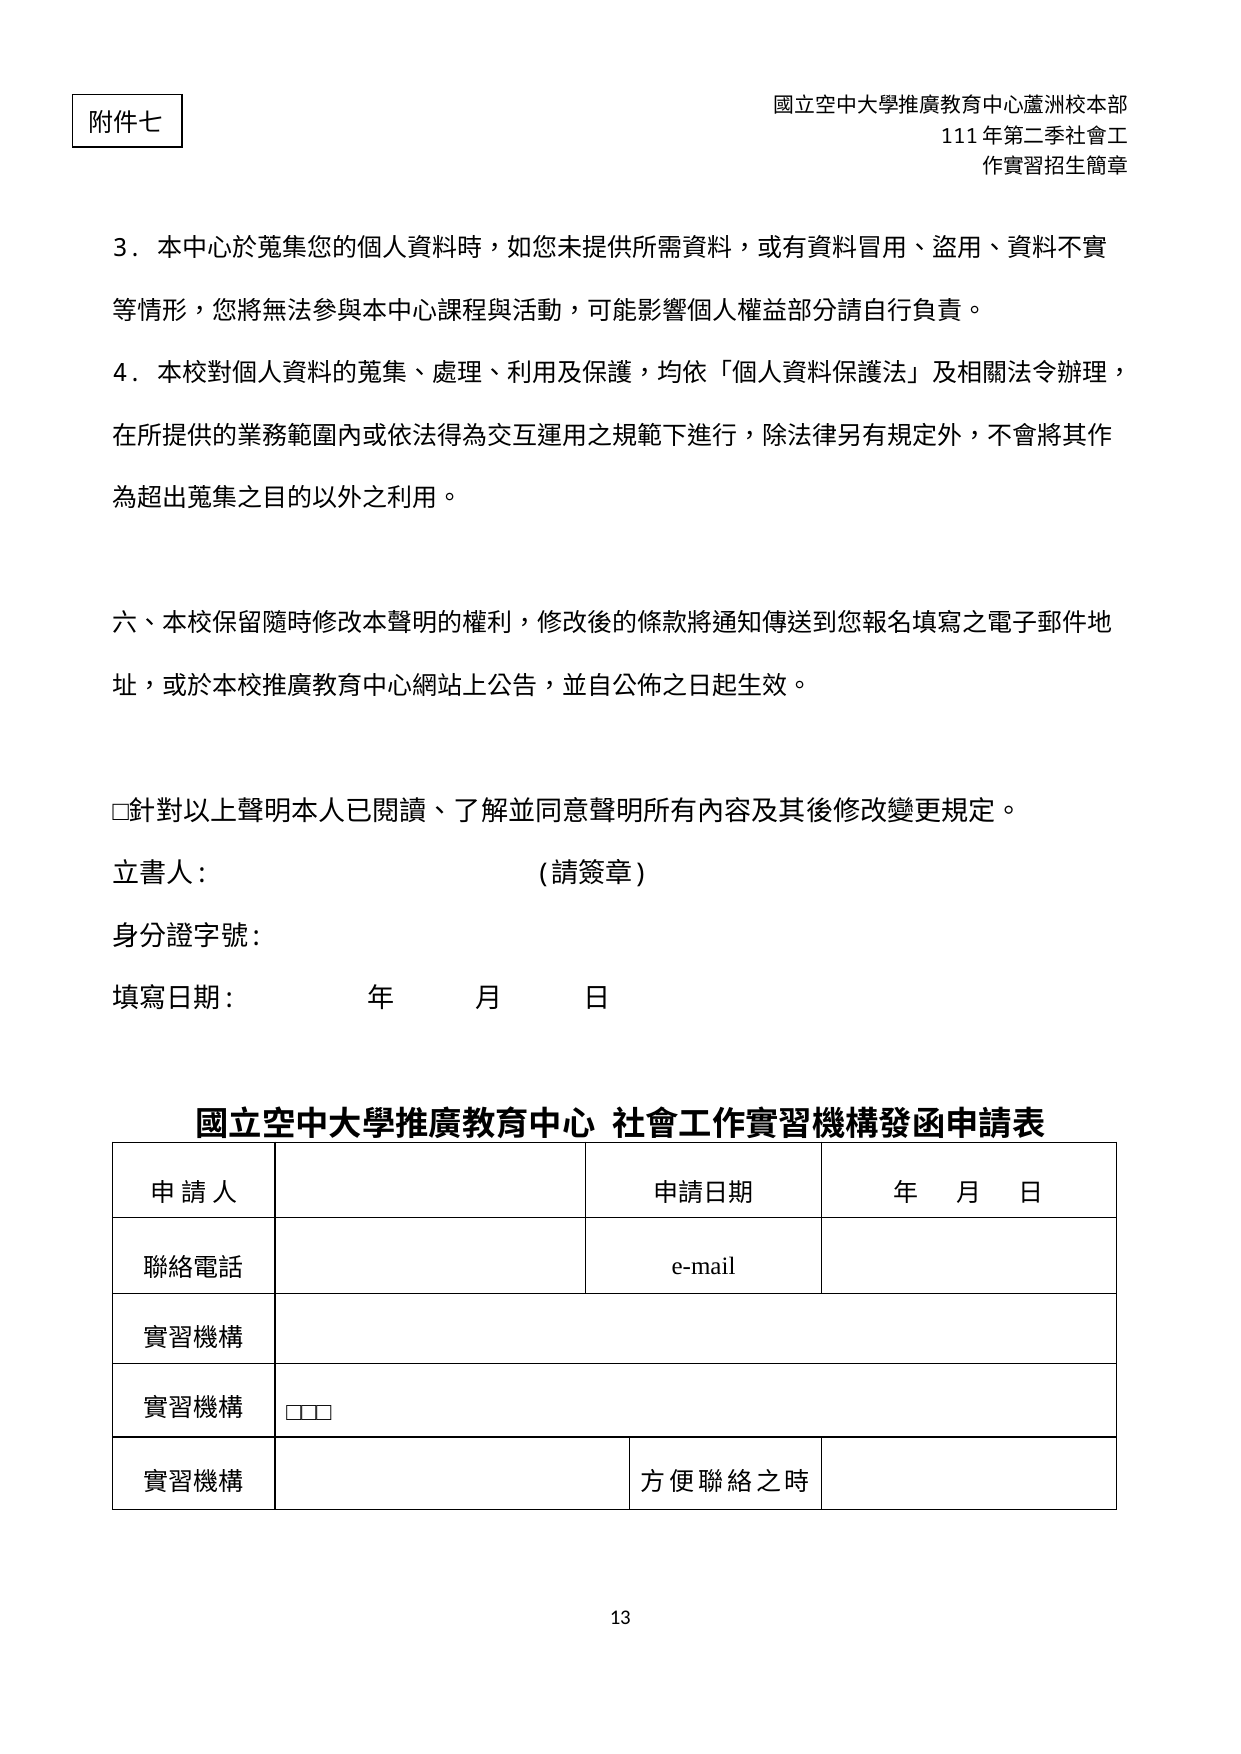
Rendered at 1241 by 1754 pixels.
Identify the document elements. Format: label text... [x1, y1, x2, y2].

table_cell [822, 1218, 1116, 1292]
text 立書人: (請簽章) [83, 829, 1178, 892]
table_header [276, 1143, 585, 1217]
table_header 年 月 日 [822, 1143, 1116, 1217]
text [73, 95, 181, 146]
table_cell 實習機構 全銜 [113, 1294, 274, 1363]
table_cell □□□ [276, 1364, 1116, 1436]
text 附件七 [88, 103, 166, 139]
text 填寫日期: 年 月 日 [83, 954, 1178, 1017]
text 六、本校保留隨時修改本聲明的權利，修改後的條款將通知傳送到您報名填寫之電子郵件地址，或於本校推廣教育中心網站上公告，並自公佈之日起生效。 [112, 579, 1128, 704]
text 國立空中大學推廣教育中心 社會工作實習機構發函申請表 [112, 1079, 1128, 1142]
table_cell 實習機構 地址 [113, 1364, 274, 1436]
table_cell 方便聯絡之時段 [630, 1438, 821, 1509]
text 4. 本校對個人資料的蒐集、處理、利用及保護，均依「個人資料保護法」及相關法令辦理，在所提供的業務範圍內或依法得為交互運用之規範下進行，除法律另有規定外，不會將其作為超出蒐集之目的以外之利用。 [112, 329, 1128, 517]
table_cell [276, 1218, 585, 1292]
text 身分證字號: [112, 892, 1178, 954]
text 3. 本中心於蒐集您的個人資料時，如您未提供所需資料，或有資料冒用、盜用、資料不實等情形，您將無法參與本中心課程與活動，可能影響個人權益部分請自行負責。 [112, 204, 1128, 329]
table_cell 實習機構 電話 [113, 1438, 274, 1509]
table_cell 聯絡電話 [113, 1218, 274, 1292]
text □針對以上聲明本人已閱讀、了解並同意聲明所有內容及其後修改變更規定。 [112, 767, 1128, 829]
table_cell [276, 1438, 629, 1509]
table_cell [276, 1294, 1116, 1363]
table_header 申請日期 [586, 1143, 821, 1217]
table_cell [822, 1438, 1116, 1509]
table_header 申請人 [113, 1143, 274, 1217]
table_cell e‐mail [586, 1218, 821, 1292]
